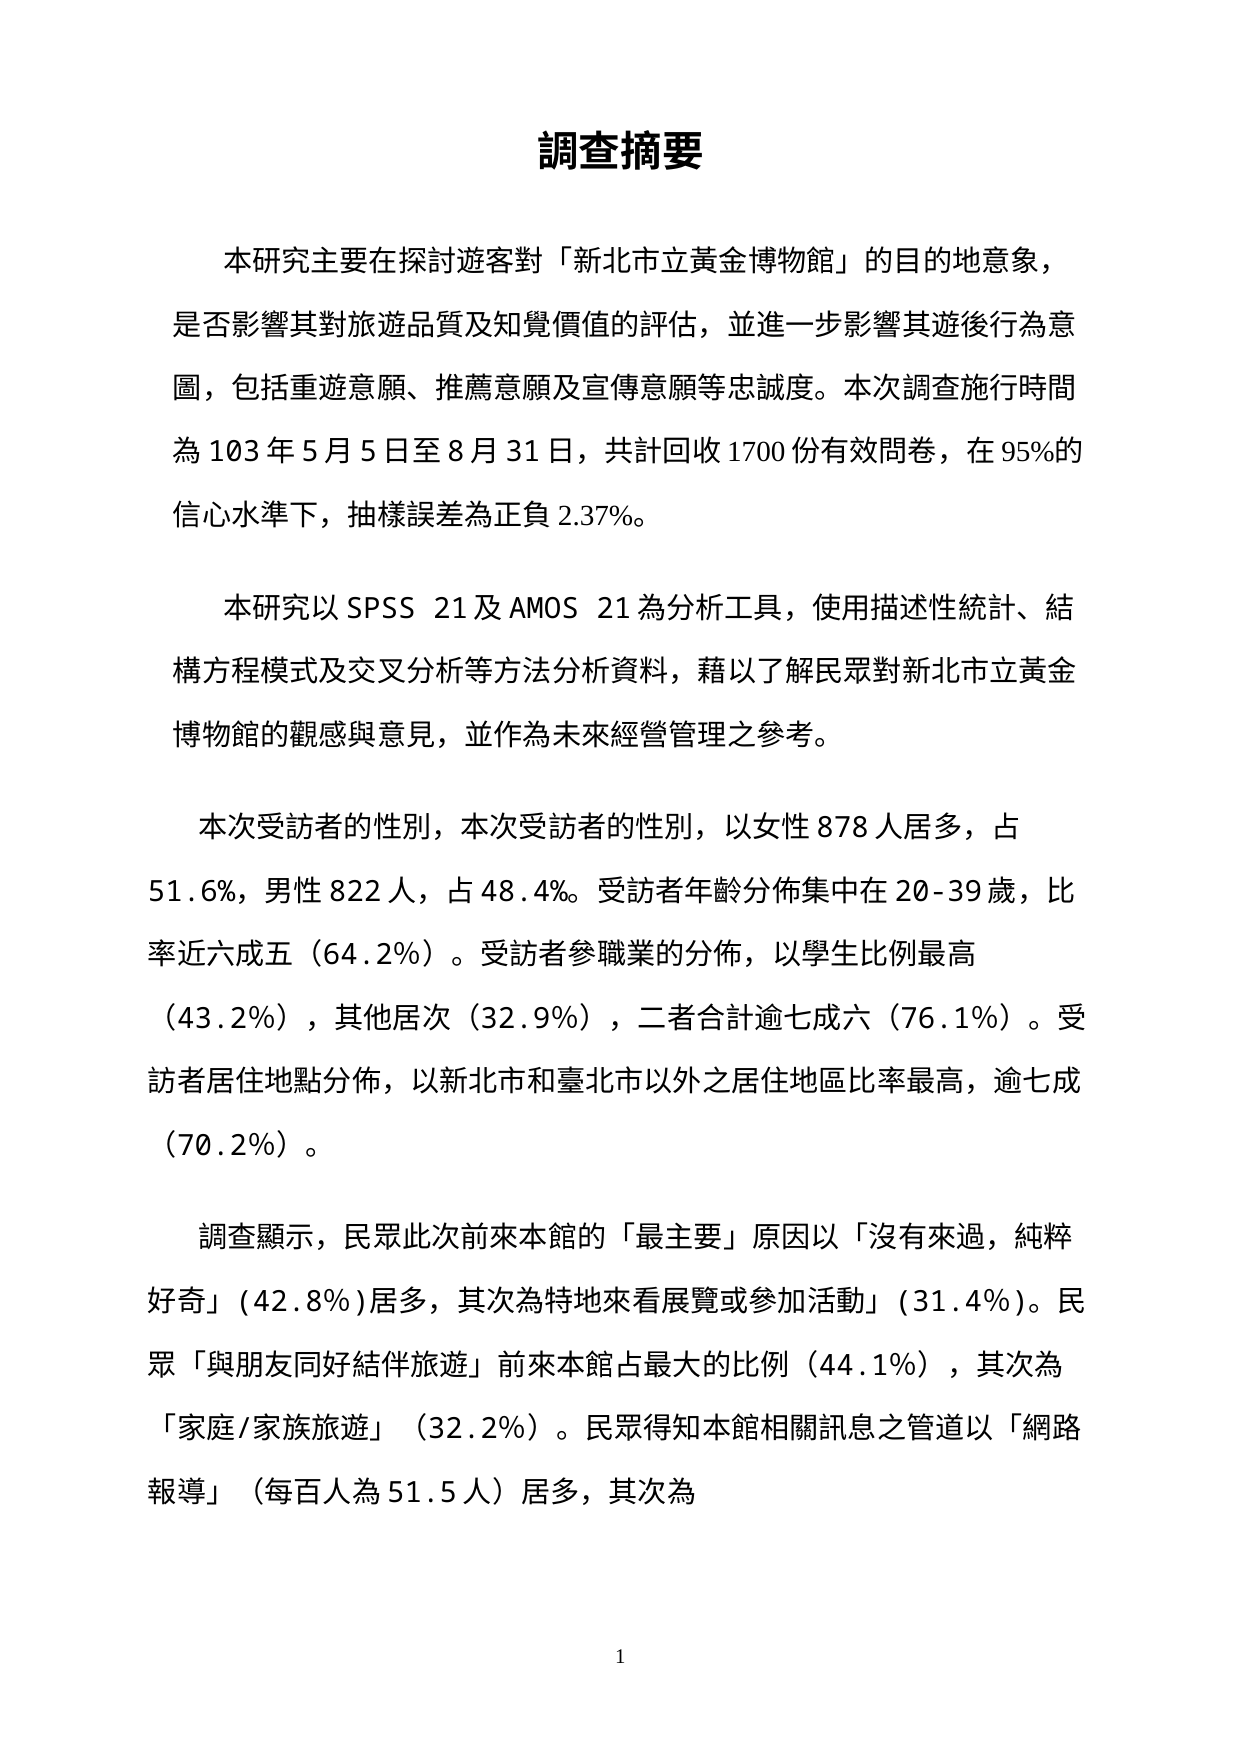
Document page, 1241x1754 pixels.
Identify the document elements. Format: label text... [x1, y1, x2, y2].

text 本次受訪者的性別，本次受訪者的性別，以女性878人居多，占51.6%，男性822人，占48.4%。受訪者年齡分佈集中在20-39歲，比率近六成五（64.2％）。受訪者參職業的分佈，以學生比例最高（43.2％），其他居次（32.9％），二者合計逾七成六（76.1％）。受訪者居住地點分佈，以新北市和臺北市以外之居住地區比率最高，逾七成（70.2％）。 [148, 804, 1092, 1164]
text 本研究主要在探討遊客對「新北市立黃金博物館」的目的地意象，是否影響其對旅遊品質及知覺價值的評估，並進一步影響其遊後行為意圖，包括重遊意願、推薦意願及宣傳意願等忠誠度。本次調查施行時間為103年5月5日至8月31日，共計回收1700份有效問卷，在95%的信心水準下，抽樣誤差為正負2.37%。 [173, 238, 1092, 534]
text 本研究以SPSS 21及AMOS 21為分析工具，使用描述性統計、結構方程模式及交叉分析等方法分析資料，藉以了解民眾對新北市立黃金博物館的觀感與意見，並作為未來經營管理之參考。 [173, 584, 1092, 753]
text 調查顯示，民眾此次前來本館的「最主要」原因以「沒有來過，純粹好奇」(42.8％)居多，其次為特地來看展覽或參加活動」(31.4％)。民眾「與朋友同好結伴旅遊」前來本館占最大的比例（44.1％），其次為「家庭/家族旅遊」（32.2％）。民眾得知本館相關訊息之管道以「網路報導」（每百人為51.5人）居多，其次為 [148, 1214, 1092, 1511]
text 調查摘要 [148, 118, 1092, 178]
